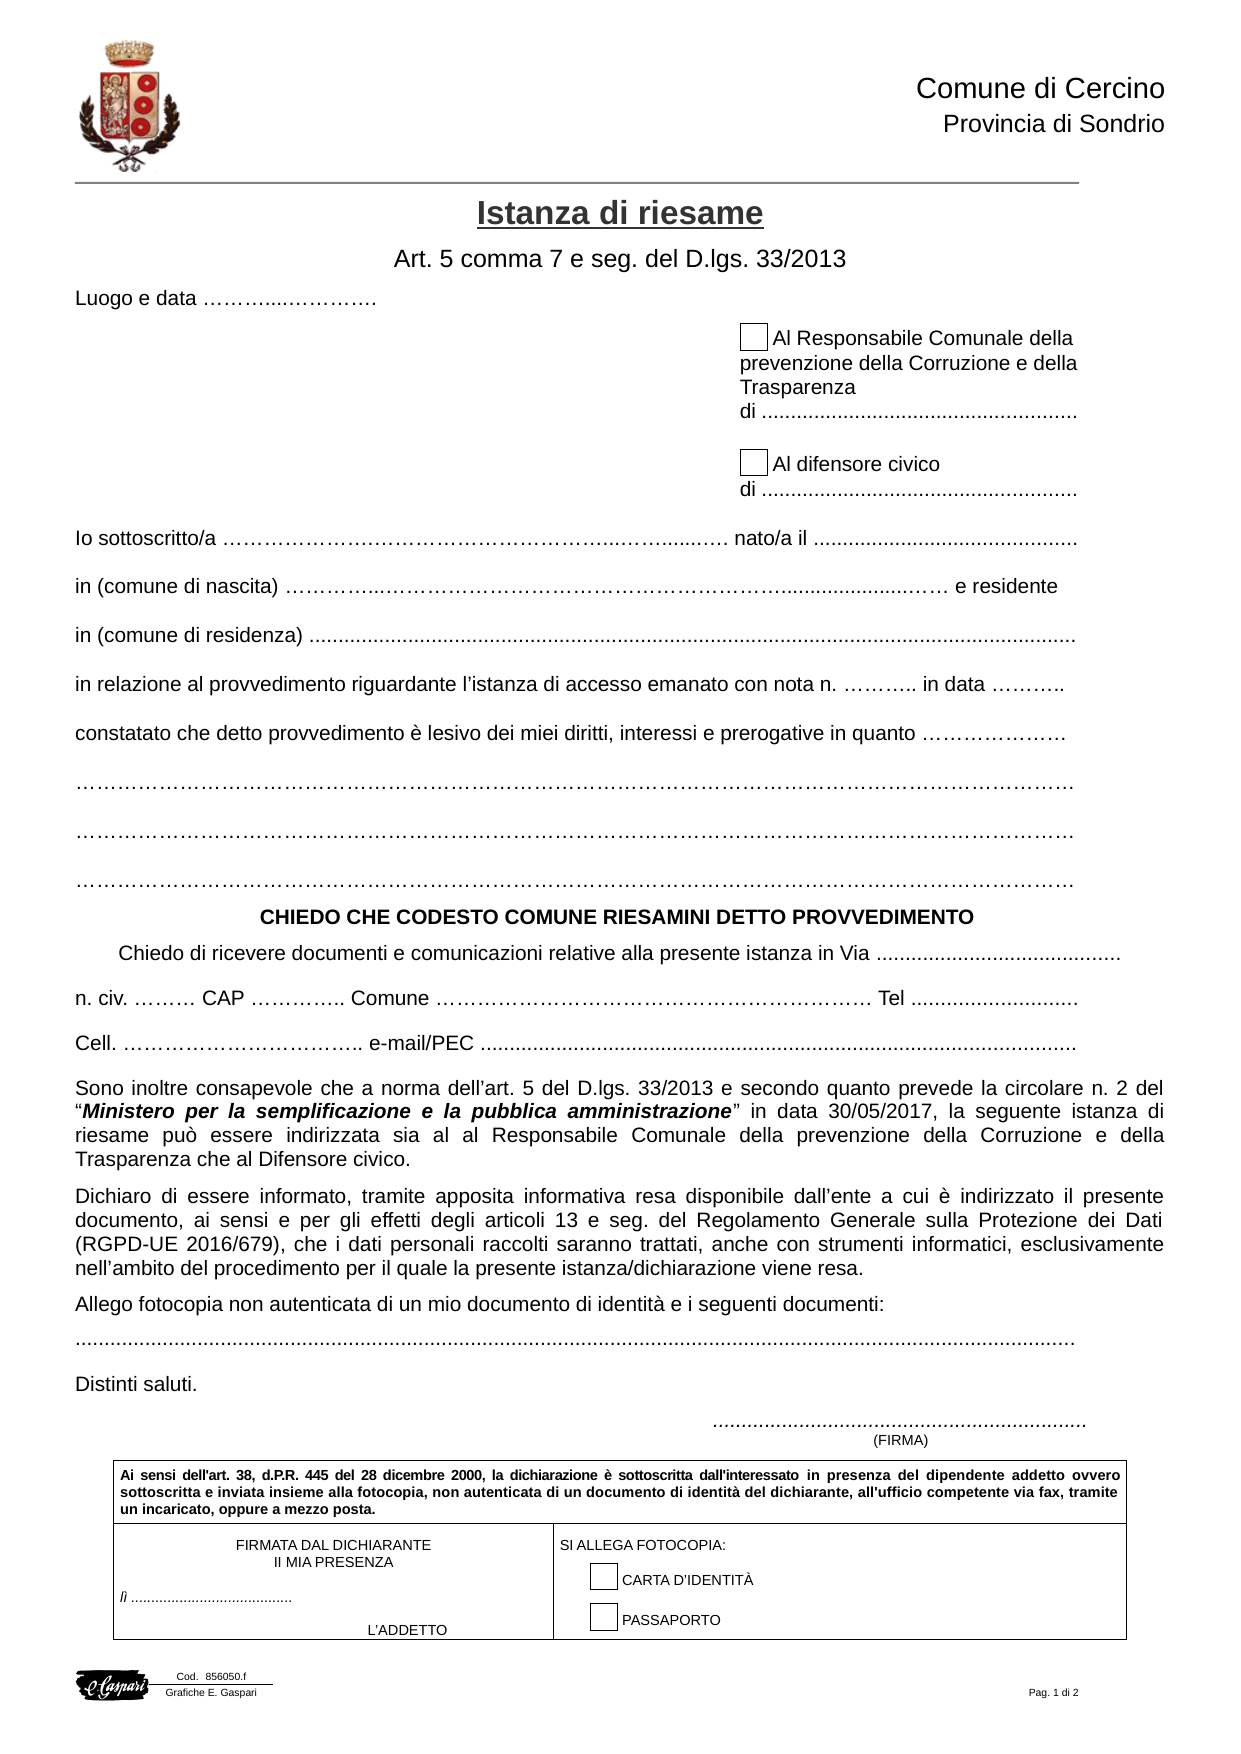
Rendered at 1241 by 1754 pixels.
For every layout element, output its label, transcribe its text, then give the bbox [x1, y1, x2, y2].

text ................................................................. [636, 1408, 1165, 1432]
text Al Responsabile Comunale della prevenzione della Corruzione e della Trasparenza [739, 322, 1165, 399]
text Luogo e data ………....…………. [75, 286, 1165, 309]
text Chiedo di ricevere documenti e comunicazioni relative alla presente istanza in Via [75, 941, 1165, 965]
text di [739, 476, 1165, 500]
text Provincia di Sondrio [181, 109, 1165, 138]
text in (comune di residenza) [75, 623, 1165, 647]
text Allego fotocopia non autenticata di un mio documento di identità e i seguenti documenti: [75, 1292, 1165, 1316]
text in relazione al provvedimento riguardante l’istanza di accesso emanato con nota n. ……….. in data ……….. [75, 672, 1165, 696]
text n. civ. ……… CAP ………….. Comune ……………………………………………………… Tel [75, 986, 1165, 1010]
text di [739, 399, 1165, 423]
text ……………………………………………………………………………………………………………………………… [75, 819, 1165, 843]
text Al difensore civico [739, 448, 1165, 476]
text ……………………………………………………………………………………………………………………………… [75, 868, 1165, 892]
text in (comune di nascita) …………...…………………………………………………......................…… e residente [75, 574, 1165, 598]
text constatato che detto provvedimento è lesivo dei miei diritti, interessi e prerogative in quanto ………………… [75, 721, 1165, 745]
text Art. 5 comma 7 e seg. del D.lgs. 33/2013 [75, 244, 1165, 273]
text Cell. …………………………….. e-mail/PEC [75, 1031, 1165, 1054]
text (FIRMA) [636, 1432, 1165, 1449]
text ……………………………………………………………………………………………………………………………… [75, 770, 1165, 794]
picture [79, 40, 181, 172]
picture [75, 1669, 149, 1701]
subtitle Istanza di riesame [75, 193, 1165, 232]
table_cell SI ALLEGA FOTOCOPIA: CARTA D’IDENTITÀ PASSAPORTO [554, 1524, 1126, 1639]
text Distinti saluti. [75, 1372, 1165, 1396]
text Io sottoscritto/a ………………….……………………………...…….......…. nato/a il [75, 525, 1165, 549]
text Sono inoltre consapevole che a norma dell’art. 5 del D.lgs. 33/2013 e secondo quanto prevede la circolare n. 2 del “Ministero per la semplificazione e la pubblica amministrazione” in data 30/05/2017, la seguente istanza di riesame può essere indirizzata sia al al Responsabile Comunale della prevenzione della Corruzione e della Trasparenza che al Difensore civico. [75, 1075, 1165, 1171]
text Dichiaro di essere informato, tramite apposita informativa resa disponibile dall’ente a cui è indirizzato il presente documento, ai sensi e per gli effetti degli articoli 13 e seg. del Regolamento Generale sulla Protezione dei Dati (RGPD-UE 2016/679), che i dati personali raccolti saranno trattati, anche con strumenti informatici, esclusivamente nell’ambito del procedimento per il quale la presente istanza/dichiarazione viene resa. [75, 1184, 1165, 1279]
table_cell FIRMATA DAL DICHIARANTE II MIA PRESENZA lì ........................................ L’ADDETTO [114, 1524, 553, 1639]
table_header Ai sensi dell'art. 38, d.P.R. 445 del 28 dicembre 2000, la dichiarazione è sottoscritta dall'interessato in presenza del dipendente addetto ovvero sottoscritta e inviata insieme alla fotocopia, non autenticata di un documento di identità del dichiarante, all'ufficio competente via fax, tramite un incaricato, oppure a mezzo posta. [114, 1461, 1126, 1523]
text CHIEDO CHE CODESTO COMUNE RIESAMINI DETTO PROVVEDIMENTO [75, 904, 1165, 928]
text Comune di Cercino [181, 71, 1165, 104]
